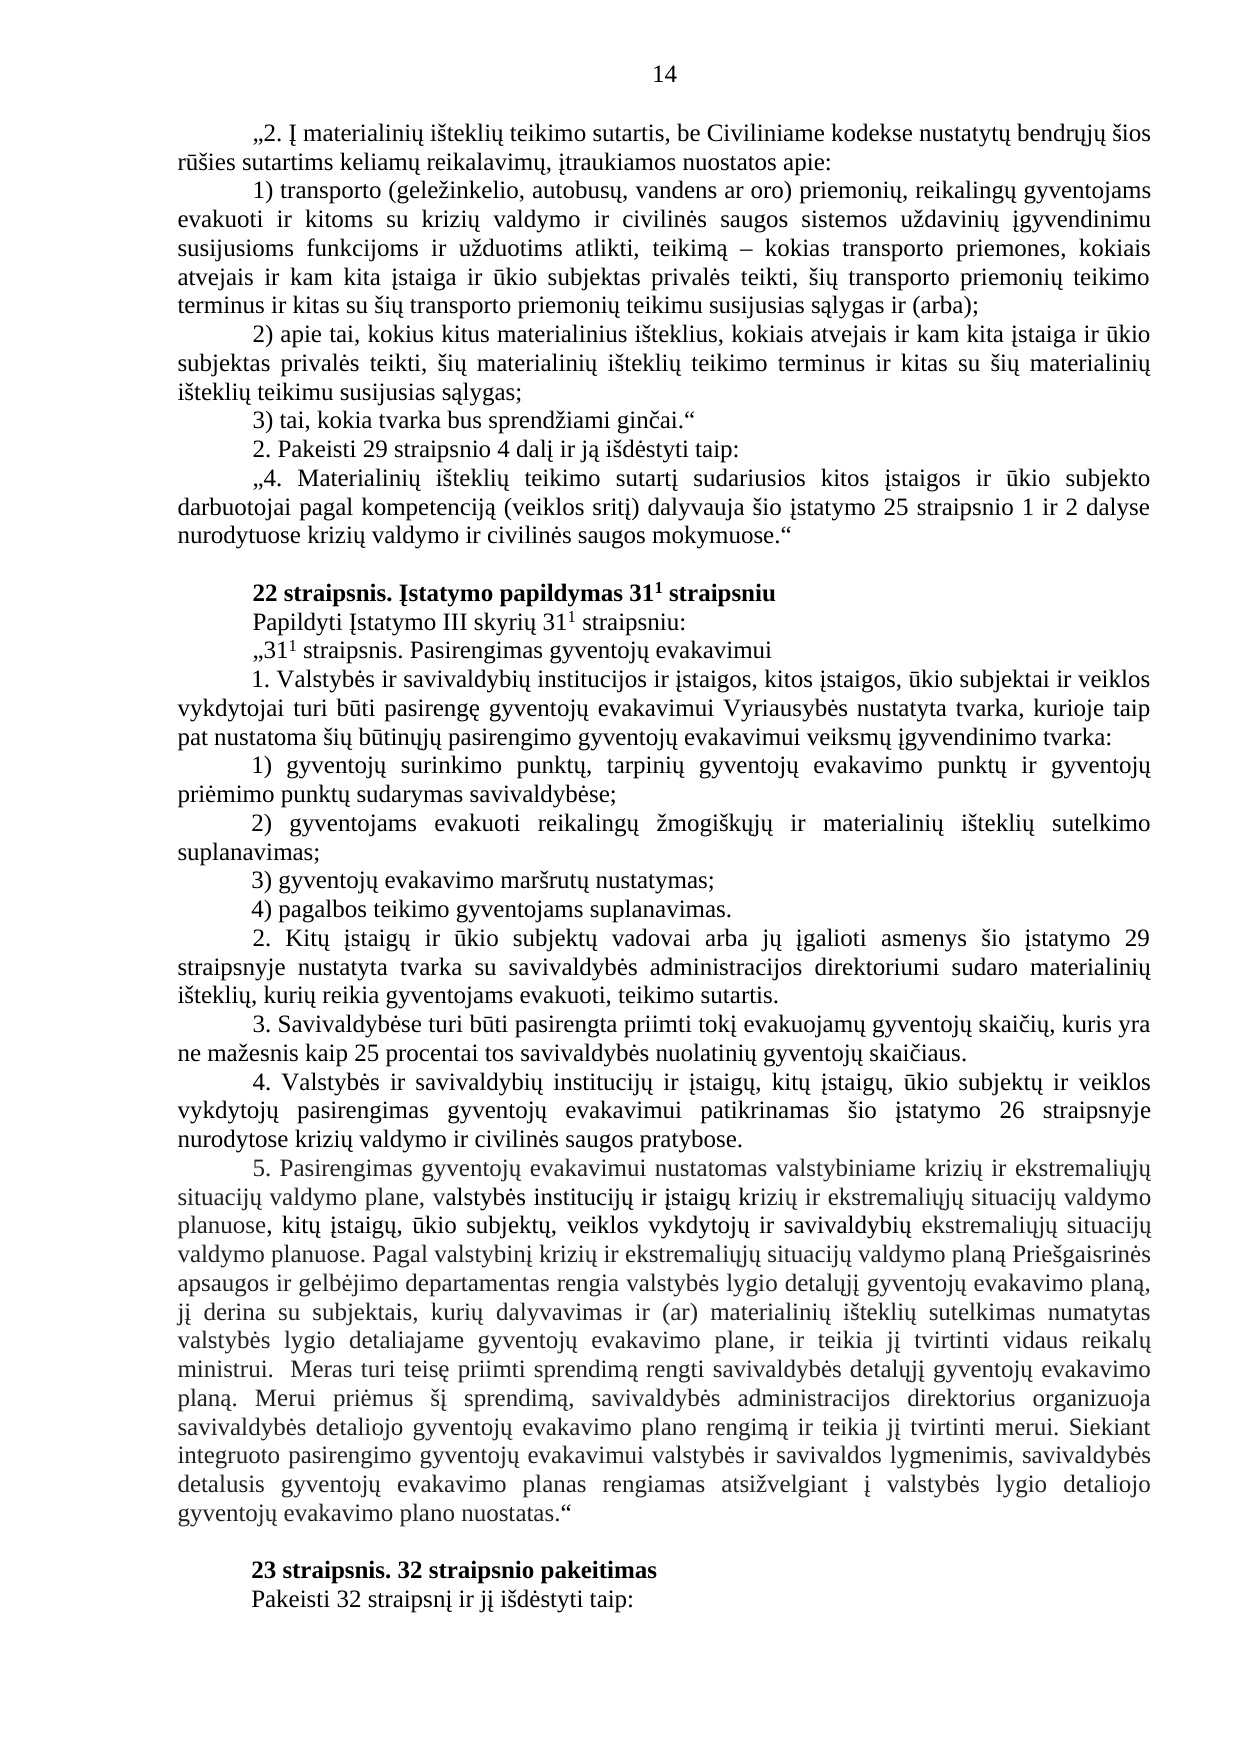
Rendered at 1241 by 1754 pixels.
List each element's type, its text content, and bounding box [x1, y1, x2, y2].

text „4. Materialinių išteklių teikimo sutartį sudariusios kitos įstaigos ir ūkio subjekto darbuotojai pagal kompetenciją (veiklos sritį) dalyvauja šio įstatymo 25 straipsnio 1 ir 2 dalyse nurodytuose krizių valdymo ir civilinės saugos mokymuose.“ [177, 463, 1152, 549]
text 1. Valstybės ir savivaldybių institucijos ir įstaigos, kitos įstaigos, ūkio subjektai ir veiklos vykdytojai turi būti pasirengę gyventojų evakavimui Vyriausybės nustatyta tvarka, kurioje taip pat nustatoma šių būtinųjų pasirengimo gyventojų evakavimui veiksmų įgyvendinimo tvarka: [177, 664, 1152, 751]
text 5. Pasirengimas gyventojų evakavimui nustatomas valstybiniame krizių ir ekstremaliųjų situacijų valdymo plane, valstybės institucijų ir įstaigų krizių ir ekstremaliųjų situacijų valdymo planuose, kitų įstaigų, ūkio subjektų, veiklos vykdytojų ir savivaldybių ekstremaliųjų situacijų valdymo planuose. Pagal valstybinį krizių ir ekstremaliųjų situacijų valdymo planą Priešgaisrinės apsaugos ir gelbėjimo departamentas rengia valstybės lygio detalųjį gyventojų evakavimo planą, jį derina su subjektais, kurių dalyvavimas ir (ar) materialinių išteklių sutelkimas numatytas valstybės lygio detaliajame gyventojų evakavimo plane, ir teikia jį tvirtinti vidaus reikalų ministrui. Meras turi teisę priimti sprendimą rengti savivaldybės detalųjį gyventojų evakavimo planą. Merui priėmus šį sprendimą, savivaldybės administracijos direktorius organizuoja savivaldybės detaliojo gyventojų evakavimo plano rengimą ir teikia jį tvirtinti merui. Siekiant integruoto pasirengimo gyventojų evakavimui valstybės ir savivaldos lygmenimis, savivaldybės detalusis gyventojų evakavimo planas rengiamas atsižvelgiant į valstybės lygio detaliojo gyventojų evakavimo plano nuostatas.“ [177, 1153, 1152, 1527]
text 2. Kitų įstaigų ir ūkio subjektų vadovai arba jų įgalioti asmenys šio įstatymo 29 straipsnyje nustatyta tvarka su savivaldybės administracijos direktoriumi sudaro materialinių išteklių, kurių reikia gyventojams evakuoti, teikimo sutartis. [177, 923, 1152, 1009]
text 22 straipsnis. Įstatymo papildymas 311 straipsniu [177, 578, 1152, 607]
text 23 straipsnis. 32 straipsnio pakeitimas [177, 1556, 1152, 1584]
text 2) apie tai, kokius kitus materialinius išteklius, kokiais atvejais ir kam kita įstaiga ir ūkio subjektas privalės teikti, šių materialinių išteklių teikimo terminus ir kitas su šių materialinių išteklių teikimu susijusias sąlygas; [177, 319, 1152, 406]
text 2) gyventojams evakuoti reikalingų žmogiškųjų ir materialinių išteklių sutelkimo suplanavimas; [177, 808, 1152, 866]
text 2. Pakeisti 29 straipsnio 4 dalį ir ją išdėstyti taip: [177, 434, 1152, 463]
text 4) pagalbos teikimo gyventojams suplanavimas. [177, 894, 1152, 923]
text „311 straipsnis. Pasirengimas gyventojų evakavimui [177, 636, 1152, 664]
text 1) gyventojų surinkimo punktų, tarpinių gyventojų evakavimo punktų ir gyventojų priėmimo punktų sudarymas savivaldybėse; [177, 751, 1152, 808]
text 4. Valstybės ir savivaldybių institucijų ir įstaigų, kitų įstaigų, ūkio subjektų ir veiklos vykdytojų pasirengimas gyventojų evakavimui patikrinamas šio įstatymo 26 straipsnyje nurodytose krizių valdymo ir civilinės saugos pratybose. [177, 1067, 1152, 1153]
text 1) transporto (geležinkelio, autobusų, vandens ar oro) priemonių, reikalingų gyventojams evakuoti ir kitoms su krizių valdymo ir civilinės saugos sistemos uždavinių įgyvendinimu susijusioms funkcijoms ir užduotims atlikti, teikimą – kokias transporto priemones, kokiais atvejais ir kam kita įstaiga ir ūkio subjektas privalės teikti, šių transporto priemonių teikimo terminus ir kitas su šių transporto priemonių teikimu susijusias sąlygas ir (arba); [177, 176, 1152, 319]
text „2. Į materialinių išteklių teikimo sutartis, be Civiliniame kodekse nustatytų bendrųjų šios rūšies sutartims keliamų reikalavimų, įtraukiamos nuostatos apie: [177, 118, 1152, 176]
text 3) tai, kokia tvarka bus sprendžiami ginčai.“ [177, 406, 1152, 434]
text Pakeisti 32 straipsnį ir jį išdėstyti taip: [177, 1584, 1152, 1613]
text 3) gyventojų evakavimo maršrutų nustatymas; [177, 866, 1152, 894]
text 3. Savivaldybėse turi būti pasirengta priimti tokį evakuojamų gyventojų skaičių, kuris yra ne mažesnis kaip 25 procentai tos savivaldybės nuolatinių gyventojų skaičiaus. [177, 1009, 1152, 1067]
text Papildyti Įstatymo III skyrių 311 straipsniu: [177, 607, 1152, 636]
